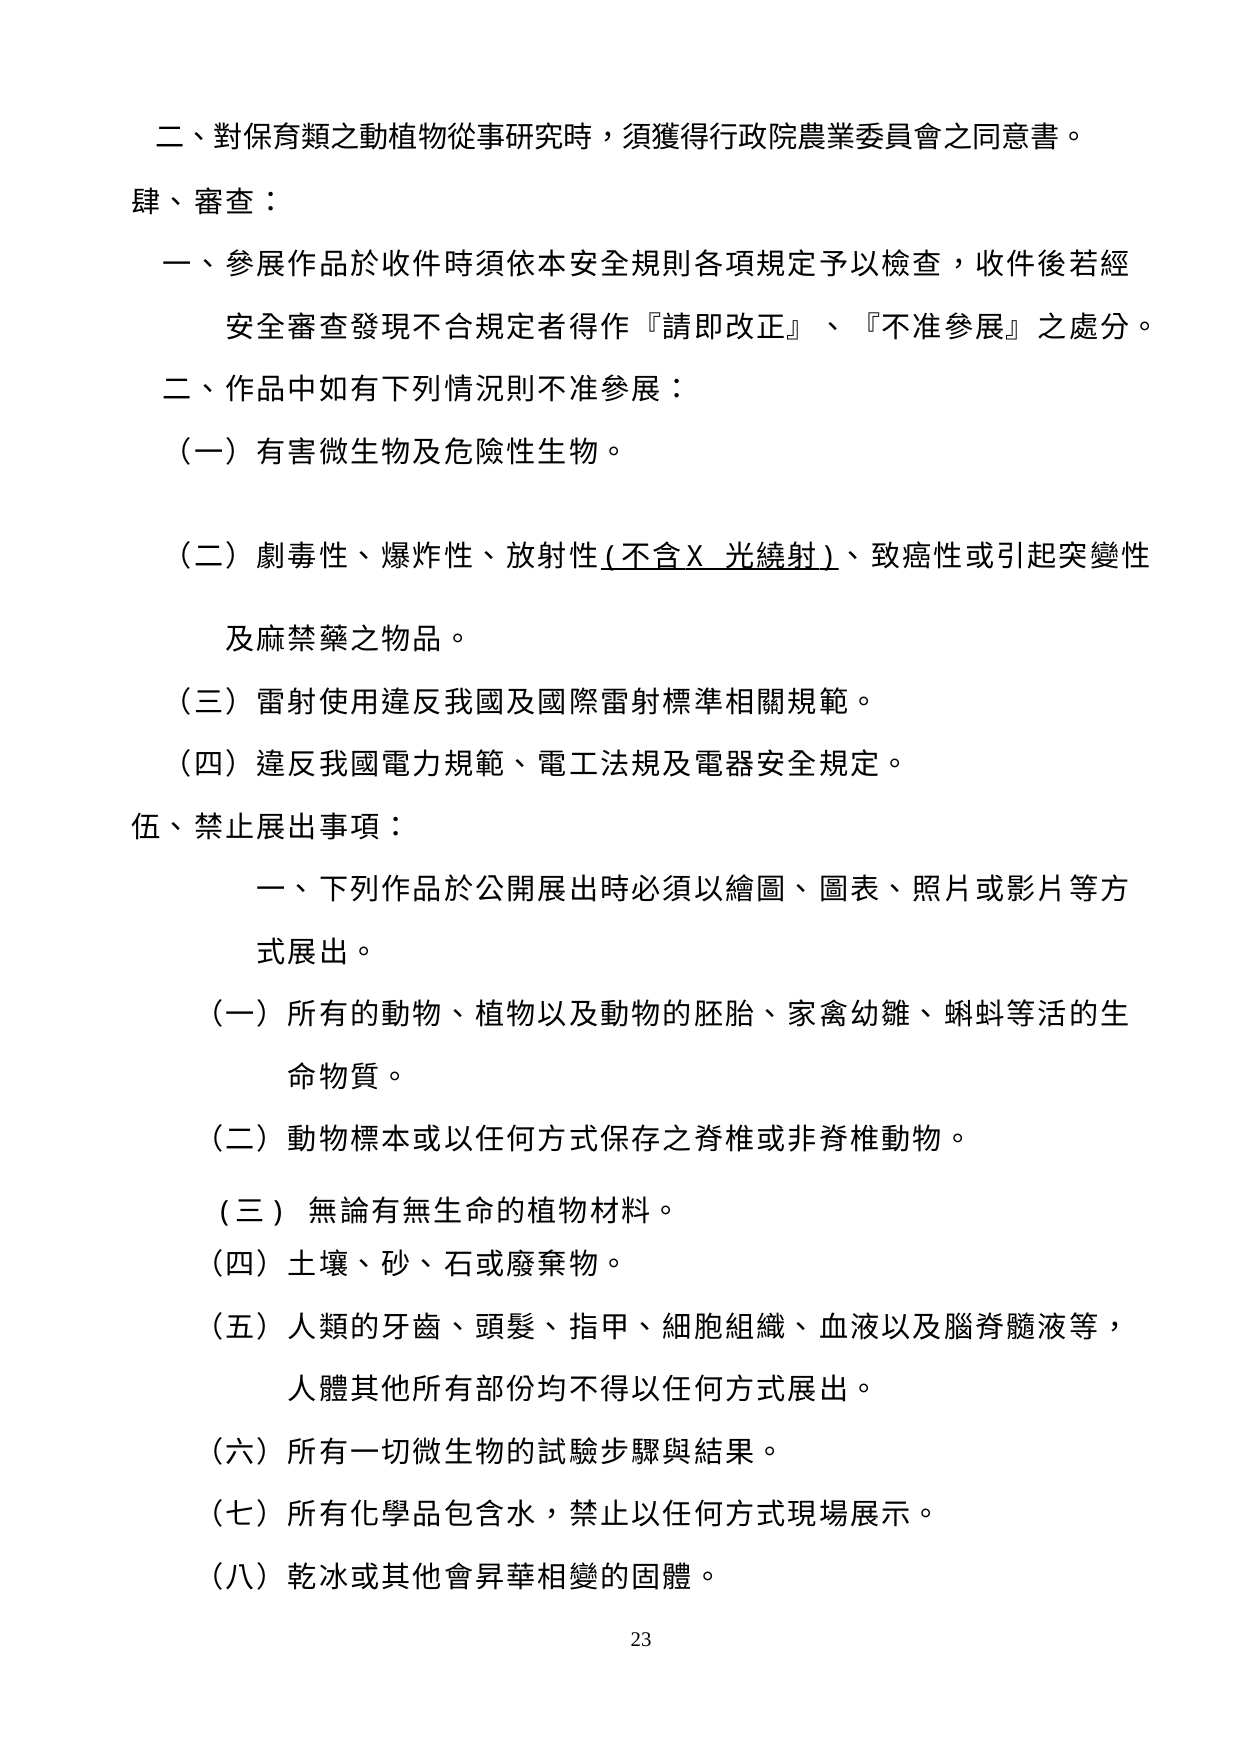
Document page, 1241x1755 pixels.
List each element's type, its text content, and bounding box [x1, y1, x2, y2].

text （三）雷射使用違反我國及國際雷射標準相關規範。 [159, 658, 1151, 720]
text （五）人類的牙齒、頭髮、指甲、細胞組織、血液以及腦脊髓液等，人體其他所有部份均不得以任何方式展出。 [193, 1283, 1151, 1408]
text （二）動物標本或以任何方式保存之脊椎或非脊椎動物。 [193, 1095, 1151, 1158]
text 伍、禁止展出事項： [130, 783, 1151, 845]
text （八）乾冰或其他會昇華相變的固體。 [193, 1533, 1151, 1595]
text 二、作品中如有下列情況則不准參展： [159, 345, 1151, 408]
text （二）劇毒性、爆炸性、放射性(不含X 光繞射)、致癌性或引起突變性及麻禁藥之物品。 [159, 470, 1151, 658]
text 肆、審查： [130, 158, 1151, 220]
text （四）土壤、砂、石或廢棄物。 [193, 1220, 1151, 1283]
text （一）有害微生物及危險性生物。 [159, 408, 1151, 470]
text 一、參展作品於收件時須依本安全規則各項規定予以檢查，收件後若經安全審查發現不合規定者得作『請即改正』、『不准參展』之處分。 [159, 220, 1151, 345]
text (三) 無論有無生命的植物材料。 [204, 1158, 1151, 1220]
text 一、下列作品於公開展出時必須以繪圖、圖表、照片或影片等方式展出。 [255, 845, 1151, 970]
text （七）所有化學品包含水，禁止以任何方式現場展示。 [193, 1470, 1151, 1533]
text （一）所有的動物、植物以及動物的胚胎、家禽幼雛、蝌蚪等活的生命物質。 [193, 970, 1151, 1095]
text （四）違反我國電力規範、電工法規及電器安全規定。 [159, 720, 1151, 783]
text 二、對保育類之動植物從事研究時，須獲得行政院農業委員會之同意書。 [155, 108, 1151, 158]
text （六）所有一切微生物的試驗步驟與結果。 [193, 1408, 1151, 1470]
